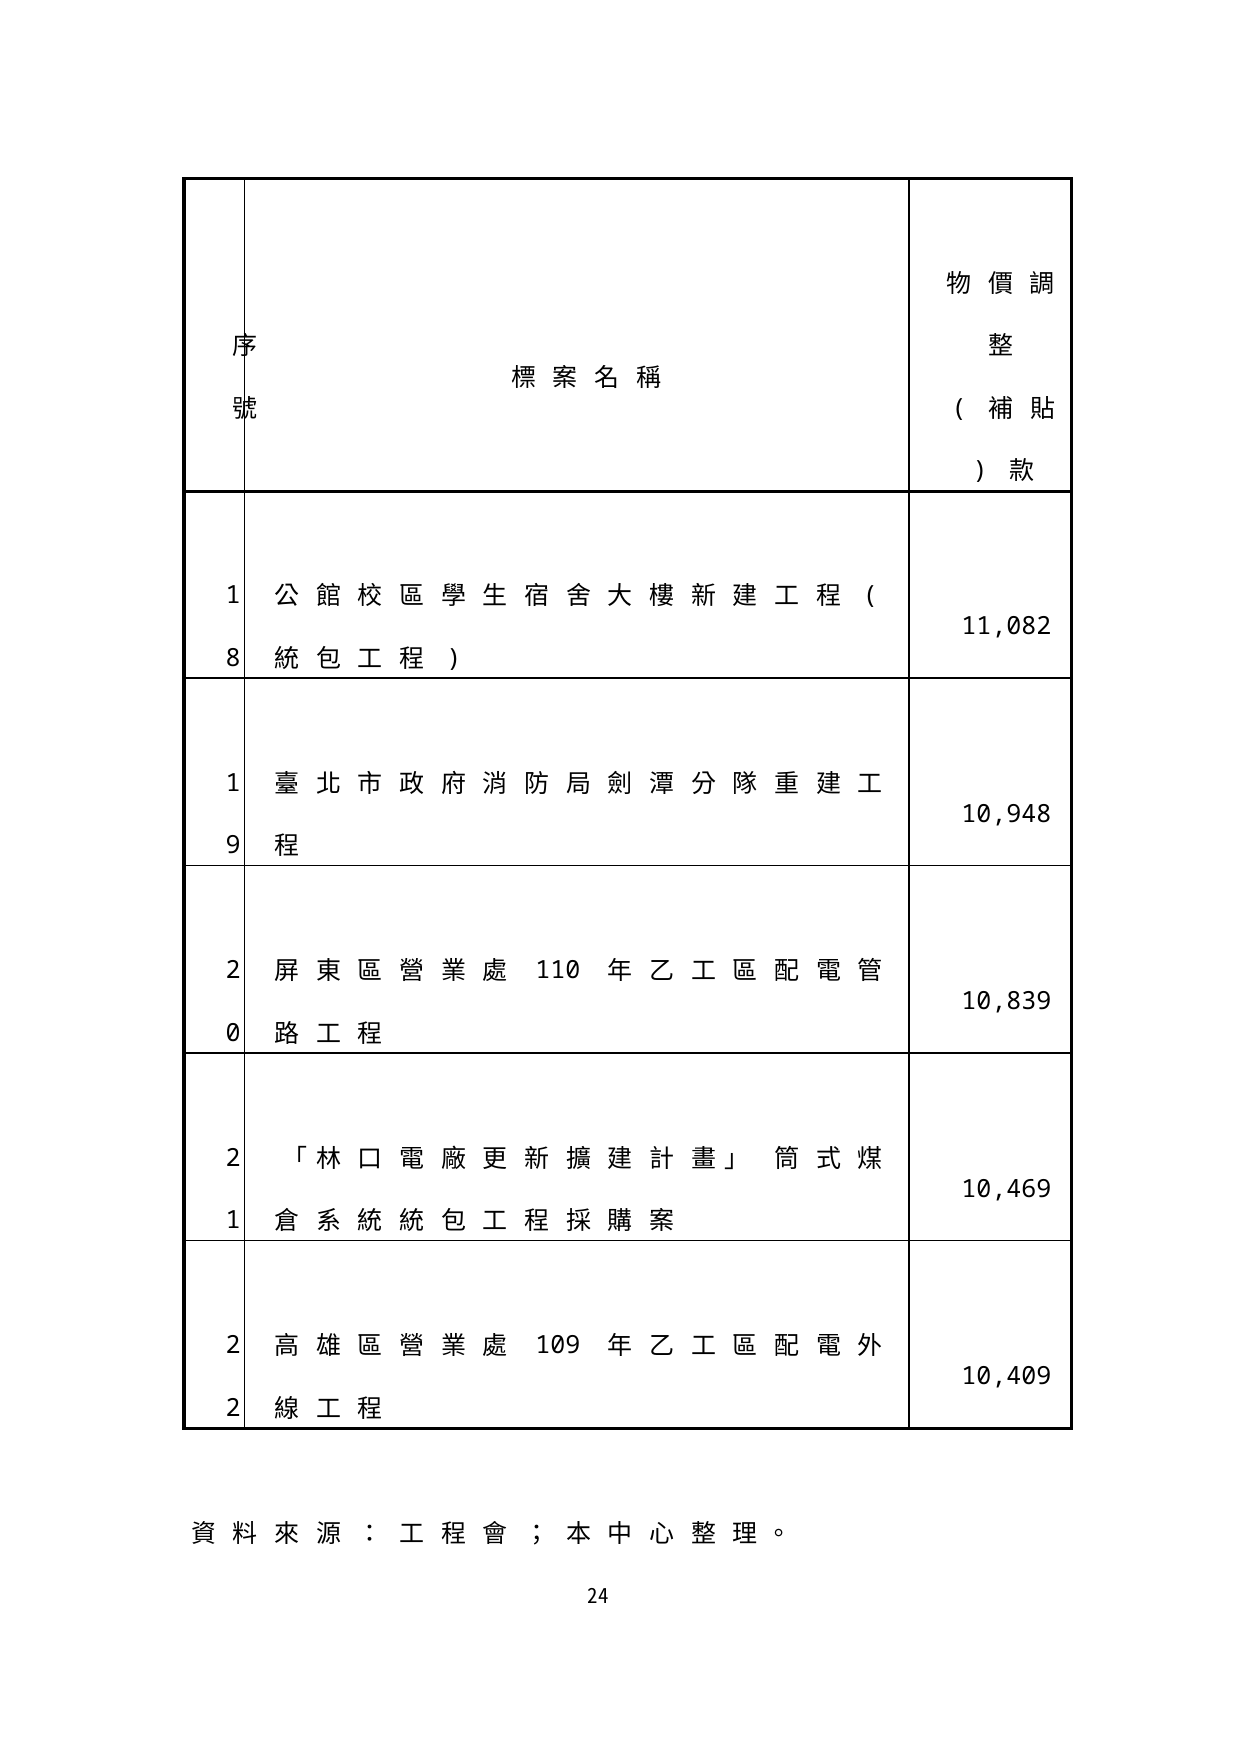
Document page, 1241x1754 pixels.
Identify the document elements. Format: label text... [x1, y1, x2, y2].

table_cell 22 [186, 1241, 244, 1427]
table_cell 臺北市政府消防局劍潭分隊重建工程 [245, 679, 908, 865]
table_cell 21 [186, 1054, 244, 1240]
table_cell 18 [186, 493, 244, 677]
table_cell 20 [186, 866, 244, 1052]
table_cell 11,082 [910, 493, 1070, 677]
table_header 標案名稱 [245, 180, 908, 490]
table_cell 屏東區營業處110年乙工區配電管路工程 [245, 866, 908, 1052]
table_cell 10,948 [910, 679, 1070, 865]
table_cell 「林口電廠更新擴建計畫」筒式煤倉系統統包工程採購案 [245, 1054, 908, 1240]
table_cell 高雄區營業處109年乙工區配電外線工程 [245, 1241, 908, 1427]
table_cell 10,469 [910, 1054, 1070, 1240]
table_header 物價調整 (補貼)款 [910, 180, 1070, 490]
table_header 序號 [186, 180, 244, 490]
table_cell 公館校區學生宿舍大樓新建工程(統包工程) [245, 493, 908, 677]
table_cell 10,839 [910, 866, 1070, 1052]
table_cell 19 [186, 679, 244, 865]
table_cell 10,409 [910, 1241, 1070, 1427]
text 資料來源：工程會；本中心整理。 [183, 1490, 1058, 1552]
